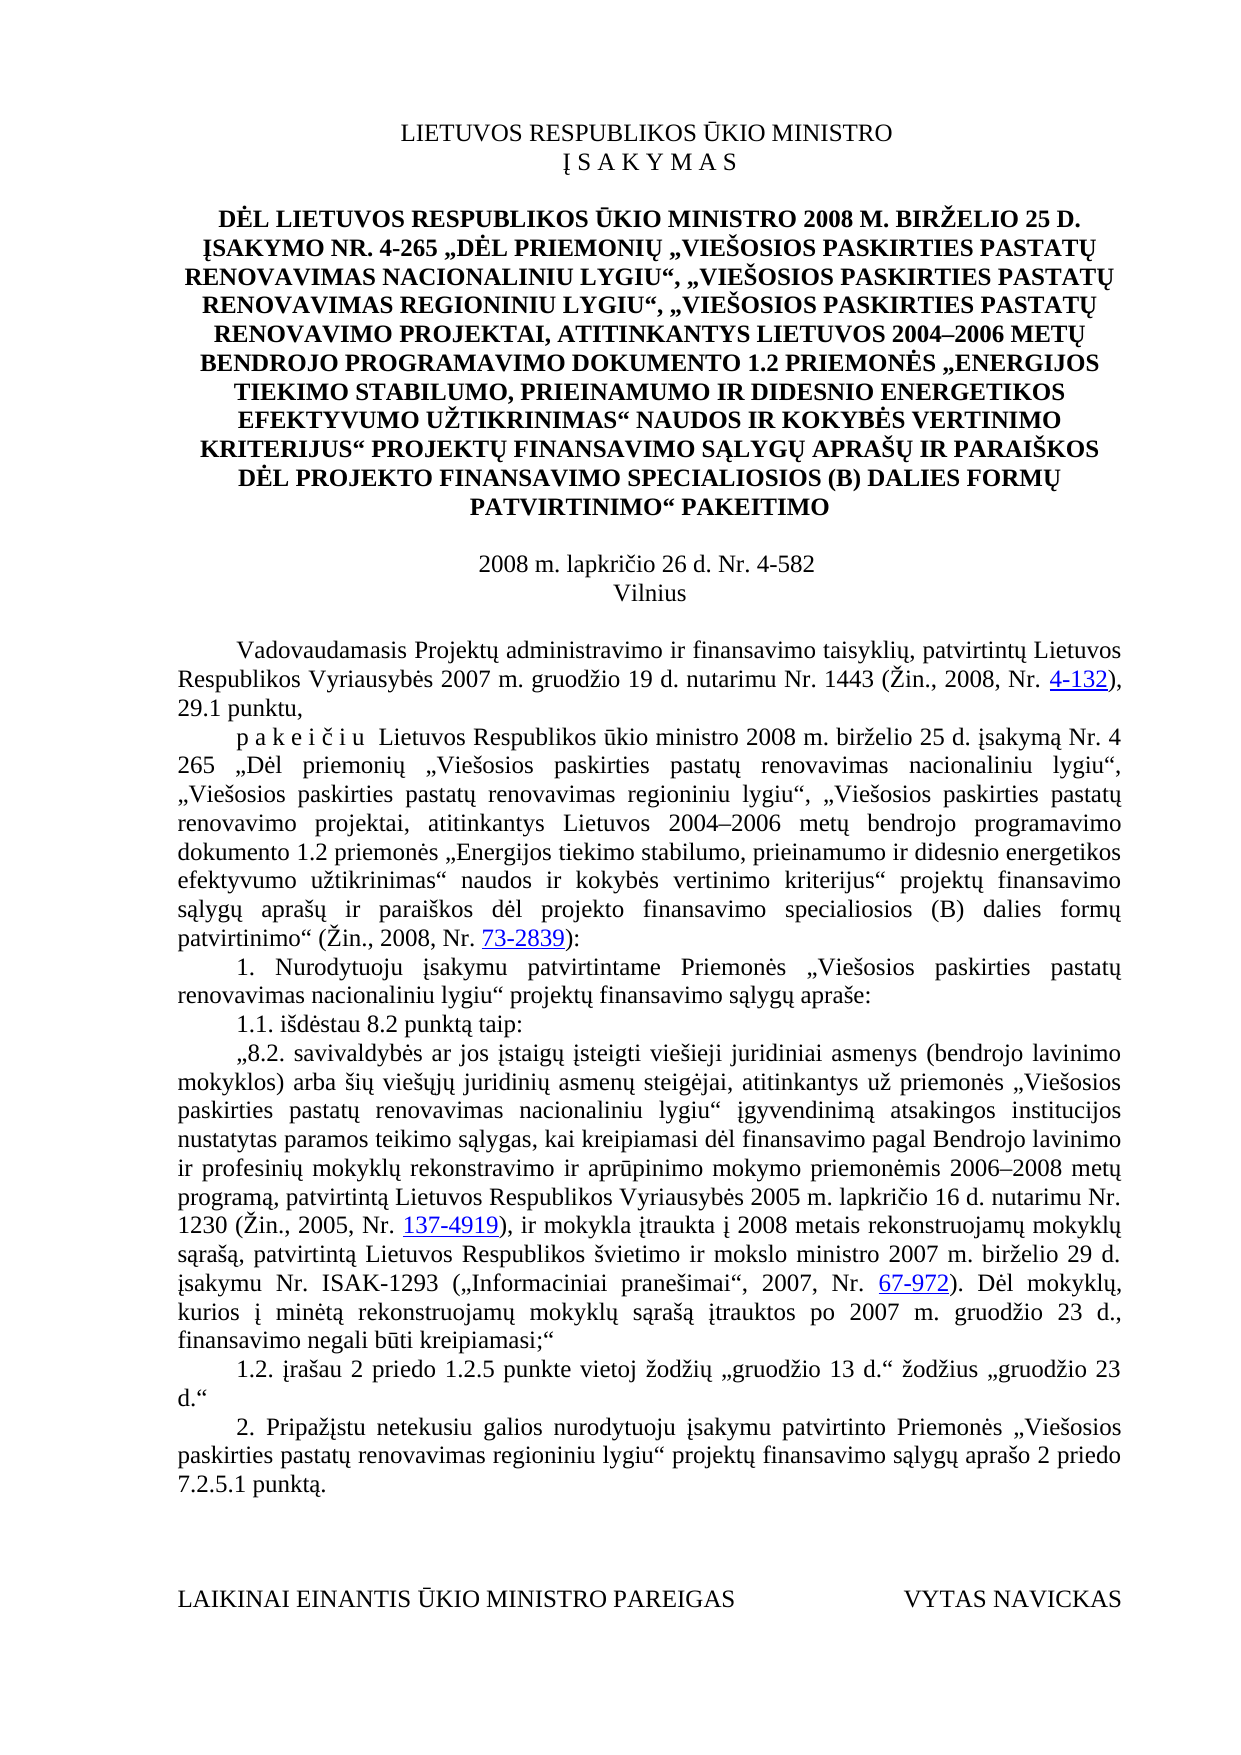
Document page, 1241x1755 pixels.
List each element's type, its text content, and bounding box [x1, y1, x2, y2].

text 2008 m. lapkričio 26 d. Nr. 4-582 [177, 549, 1122, 578]
text 2. Pripažįstu netekusiu galios nurodytuoju įsakymu patvirtinto Priemonės „Viešosios paskirties pastatų renovavimas regioniniu lygiu“ projektų finansavimo sąlygų aprašo 2 priedo 7.2.5.1 punktą. [177, 1412, 1122, 1498]
text pakeičiu Lietuvos Respublikos ūkio ministro 2008 m. birželio 25 d. įsakymą Nr. 4 265 „Dėl priemonių „Viešosios paskirties pastatų renovavimas nacionaliniu lygiu“, „Viešosios paskirties pastatų renovavimas regioniniu lygiu“, „Viešosios paskirties pastatų renovavimo projektai, atitinkantys Lietuvos 2004–2006 metų bendrojo programavimo dokumento 1.2 priemonės „Energijos tiekimo stabilumo, prieinamumo ir didesnio energetikos efektyvumo užtikrinimas“ naudos ir kokybės vertinimo kriterijus“ projektų finansavimo sąlygų aprašų ir paraiškos dėl projekto finansavimo specialiosios (B) dalies formų patvirtinimo“ (Žin., 2008, Nr. 73-2839): [177, 722, 1122, 952]
text ĮSAKYMAS [177, 147, 1122, 176]
text „8.2. savivaldybės ar jos įstaigų įsteigti viešieji juridiniai asmenys (bendrojo lavinimo mokyklos) arba šių viešųjų juridinių asmenų steigėjai, atitinkantys už priemonės „Viešosios paskirties pastatų renovavimas nacionaliniu lygiu“ įgyvendinimą atsakingos institucijos nustatytas paramos teikimo sąlygas, kai kreipiamasi dėl finansavimo pagal Bendrojo lavinimo ir profesinių mokyklų rekonstravimo ir aprūpinimo mokymo priemonėmis 2006–2008 metų programą, patvirtintą Lietuvos Respublikos Vyriausybės 2005 m. lapkričio 16 d. nutarimu Nr. 1230 (Žin., 2005, Nr. 137-4919), ir mokykla įtraukta į 2008 metais rekonstruojamų mokyklų sąrašą, patvirtintą Lietuvos Respublikos švietimo ir mokslo ministro 2007 m. birželio 29 d. įsakymu Nr. ISAK-1293 („Informaciniai pranešimai“, 2007, Nr. 67-972). Dėl mokyklų, kurios į minėtą rekonstruojamų mokyklų sąrašą įtrauktos po 2007 m. gruodžio 23 d., finansavimo negali būti kreipiamasi;“ [177, 1038, 1122, 1354]
text Vilnius [177, 578, 1122, 607]
text 1.1. išdėstau 8.2 punktą taip: [177, 1009, 1122, 1038]
text 1. Nurodytuoju įsakymu patvirtintame Priemonės „Viešosios paskirties pastatų renovavimas nacionaliniu lygiu“ projektų finansavimo sąlygų apraše: [177, 952, 1122, 1009]
text 1.2. įrašau 2 priedo 1.2.5 punkte vietoj žodžių „gruodžio 13 d.“ žodžius „gruodžio 23 d.“ [177, 1354, 1122, 1412]
text LIETUVOS RESPUBLIKOS ŪKIO MINISTRO [177, 118, 1122, 147]
text Vadovaudamasis Projektų administravimo ir finansavimo taisyklių, patvirtintų Lietuvos Respublikos Vyriausybės 2007 m. gruodžio 19 d. nutarimu Nr. 1443 (Žin., 2008, Nr. 4-132), 29.1 punktu, [177, 636, 1122, 722]
text LAIKINAI EINANTIS ŪKIO MINISTRO PAREIGAS VYTAS NAVICKAS [177, 1584, 1122, 1613]
text DĖL LIETUVOS RESPUBLIKOS ŪKIO MINISTRO 2008 M. BIRŽELIO 25 D. ĮSAKYMO NR. 4-265 „DĖL PRIEMONIŲ „VIEŠOSIOS PASKIRTIES PASTATŲ RENOVAVIMAS NACIONALINIU LYGIU“, „VIEŠOSIOS PASKIRTIES PASTATŲ RENOVAVIMAS REGIONINIU LYGIU“, „VIEŠOSIOS PASKIRTIES PASTATŲ RENOVAVIMO PROJEKTAI, ATITINKANTYS LIETUVOS 2004–2006 METŲ BENDROJO PROGRAMAVIMO DOKUMENTO 1.2 PRIEMONĖS „ENERGIJOS TIEKIMO STABILUMO, PRIEINAMUMO IR DIDESNIO ENERGETIKOS EFEKTYVUMO UŽTIKRINIMAS“ NAUDOS IR KOKYBĖS VERTINIMO KRITERIJUS“ PROJEKTŲ FINANSAVIMO SĄLYGŲ APRAŠŲ IR PARAIŠKOS DĖL PROJEKTO FINANSAVIMO SPECIALIOSIOS (B) DALIES FORMŲ PATVIRTINIMO“ PAKEITIMO [177, 204, 1122, 521]
